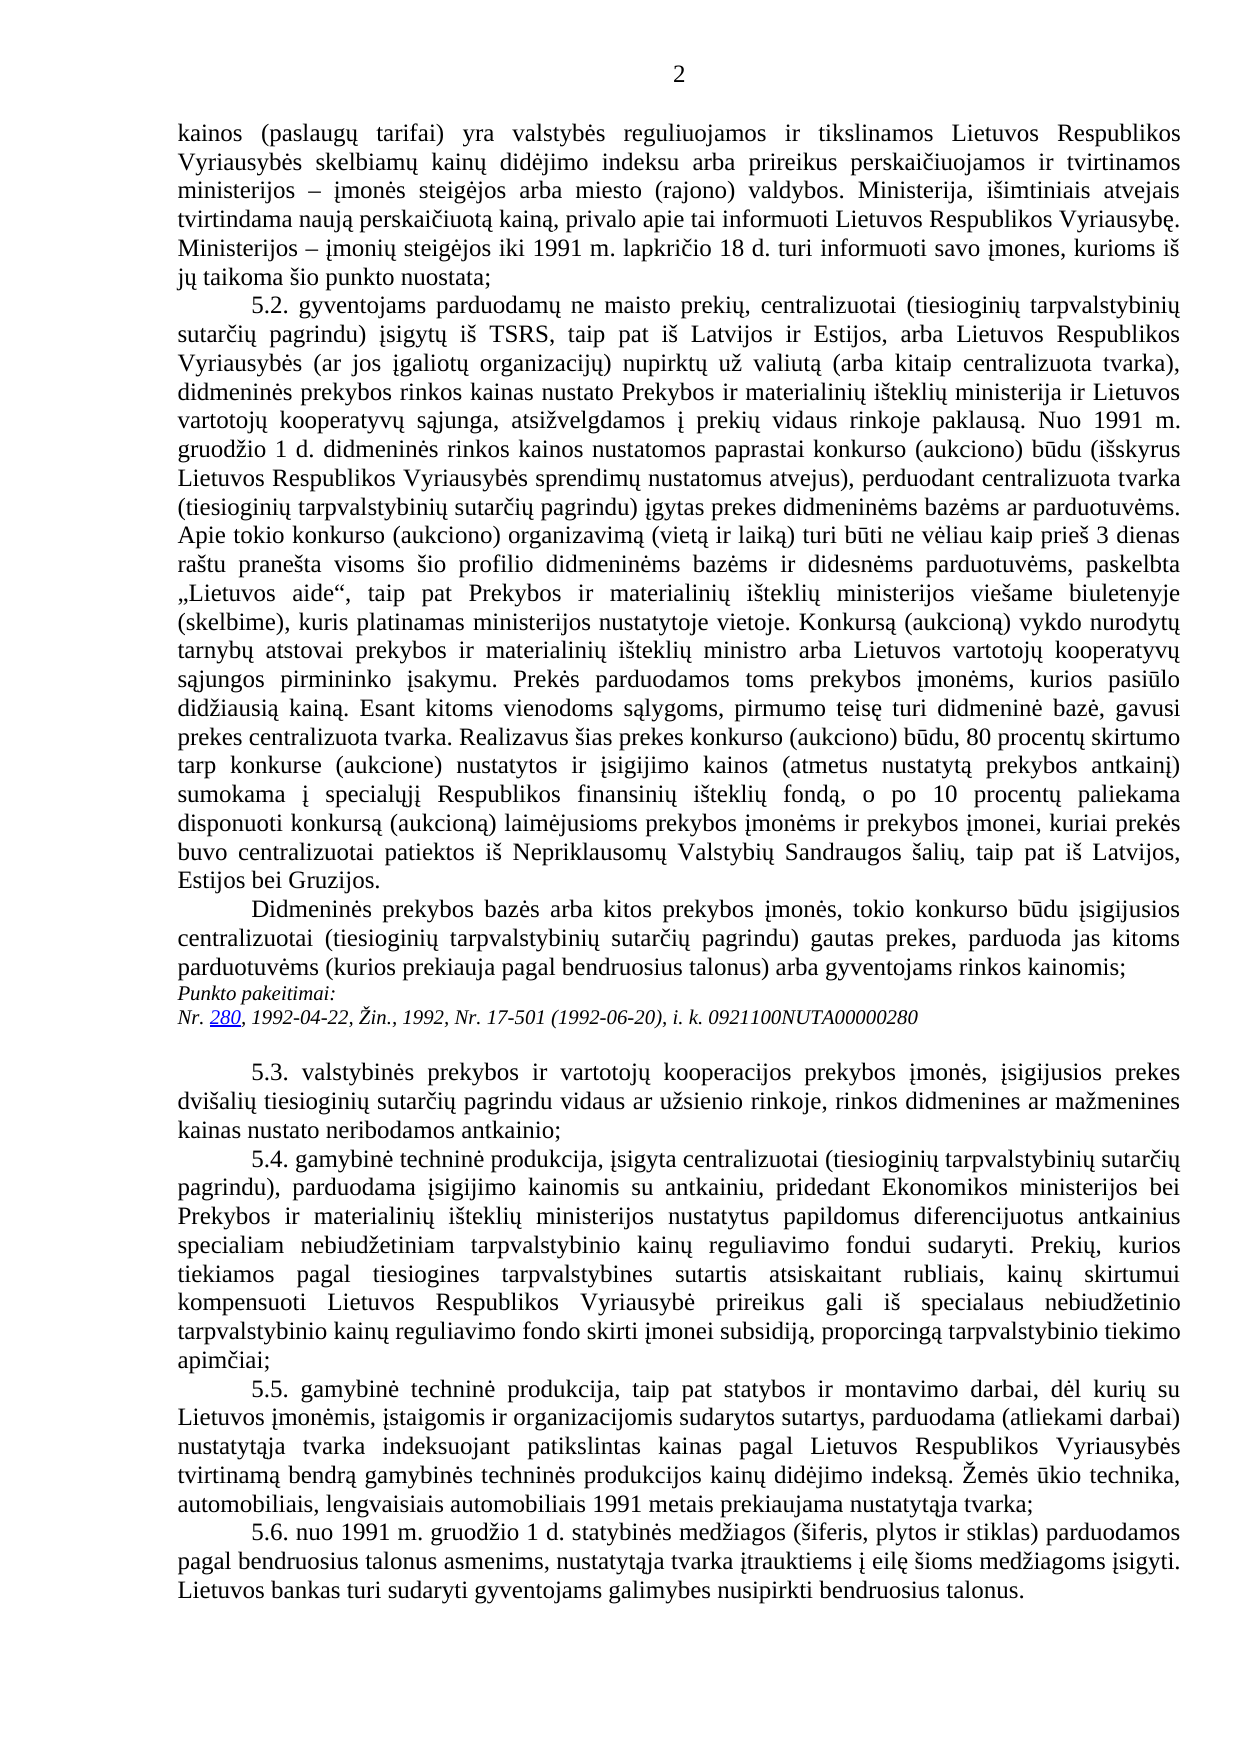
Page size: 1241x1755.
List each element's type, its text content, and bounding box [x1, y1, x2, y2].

text Nr. 280, 1992-04-22, Žin., 1992, Nr. 17-501 (1992-06-20), i. k. 0921100NUTA00000280 [177, 1005, 1181, 1029]
text 5.6. nuo 1991 m. gruodžio 1 d. statybinės medžiagos (šiferis, plytos ir stiklas) parduodamos pagal bendruosius talonus asmenims, nustatytąja tvarka įtrauktiems į eilę šioms medžiagoms įsigyti. Lietuvos bankas turi sudaryti gyventojams galimybes nusipirkti bendruosius talonus. [177, 1517, 1181, 1604]
text 5.2. gyventojams parduodamų ne maisto prekių, centralizuotai (tiesioginių tarpvalstybinių sutarčių pagrindu) įsigytų iš TSRS, taip pat iš Latvijos ir Estijos, arba Lietuvos Respublikos Vyriausybės (ar jos įgaliotų organizacijų) nupirktų už valiutą (arba kitaip centralizuota tvarka), didmeninės prekybos rinkos kainas nustato Prekybos ir materialinių išteklių ministerija ir Lietuvos vartotojų kooperatyvų sąjunga, atsižvelgdamos į prekių vidaus rinkoje paklausą. Nuo 1991 m. gruodžio 1 d. didmeninės rinkos kainos nustatomos paprastai konkurso (aukciono) būdu (išskyrus Lietuvos Respublikos Vyriausybės sprendimų nustatomus atvejus), perduodant centralizuota tvarka (tiesioginių tarpvalstybinių sutarčių pagrindu) įgytas prekes didmeninėms bazėms ar parduotuvėms. Apie tokio konkurso (aukciono) organizavimą (vietą ir laiką) turi būti ne vėliau kaip prieš 3 dienas raštu pranešta visoms šio profilio didmeninėms bazėms ir didesnėms parduotuvėms, paskelbta „Lietuvos aide“, taip pat Prekybos ir materialinių išteklių ministerijos viešame biuletenyje (skelbime), kuris platinamas ministerijos nustatytoje vietoje. Konkursą (aukcioną) vykdo nurodytų tarnybų atstovai prekybos ir materialinių išteklių ministro arba Lietuvos vartotojų kooperatyvų sąjungos pirmininko įsakymu. Prekės parduodamos toms prekybos įmonėms, kurios pasiūlo didžiausią kainą. Esant kitoms vienodoms sąlygoms, pirmumo teisę turi didmeninė bazė, gavusi prekes centralizuota tvarka. Realizavus šias prekes konkurso (aukciono) būdu, 80 procentų skirtumo tarp konkurse (aukcione) nustatytos ir įsigijimo kainos (atmetus nustatytą prekybos antkainį) sumokama į specialųjį Respublikos finansinių išteklių fondą, o po 10 procentų paliekama disponuoti konkursą (aukcioną) laimėjusioms prekybos įmonėms ir prekybos įmonei, kuriai prekės buvo centralizuotai patiektos iš Nepriklausomų Valstybių Sandraugos šalių, taip pat iš Latvijos, Estijos bei Gruzijos. [177, 291, 1181, 894]
text 5.4. gamybinė techninė produkcija, įsigyta centralizuotai (tiesioginių tarpvalstybinių sutarčių pagrindu), parduodama įsigijimo kainomis su antkainiu, pridedant Ekonomikos ministerijos bei Prekybos ir materialinių išteklių ministerijos nustatytus papildomus diferencijuotus antkainius specialiam nebiudžetiniam tarpvalstybinio kainų reguliavimo fondui sudaryti. Prekių, kurios tiekiamos pagal tiesiogines tarpvalstybines sutartis atsiskaitant rubliais, kainų skirtumui kompensuoti Lietuvos Respublikos Vyriausybė prireikus gali iš specialaus nebiudžetinio tarpvalstybinio kainų reguliavimo fondo skirti įmonei subsidiją, proporcingą tarpvalstybinio tiekimo apimčiai; [177, 1144, 1181, 1374]
text 5.3. valstybinės prekybos ir vartotojų kooperacijos prekybos įmonės, įsigijusios prekes dvišalių tiesioginių sutarčių pagrindu vidaus ar užsienio rinkoje, rinkos didmenines ar mažmenines kainas nustato neribodamos antkainio; [177, 1057, 1181, 1144]
text Didmeninės prekybos bazės arba kitos prekybos įmonės, tokio konkurso būdu įsigijusios centralizuotai (tiesioginių tarpvalstybinių sutarčių pagrindu) gautas prekes, parduoda jas kitoms parduotuvėms (kurios prekiauja pagal bendruosius talonus) arba gyventojams rinkos kainomis; [177, 894, 1181, 981]
text 5.5. gamybinė techninė produkcija, taip pat statybos ir montavimo darbai, dėl kurių su Lietuvos įmonėmis, įstaigomis ir organizacijomis sudarytos sutartys, parduodama (atliekami darbai) nustatytąja tvarka indeksuojant patikslintas kainas pagal Lietuvos Respublikos Vyriausybės tvirtinamą bendrą gamybinės techninės produkcijos kainų didėjimo indeksą. Žemės ūkio technika, automobiliais, lengvaisiais automobiliais 1991 metais prekiaujama nustatytąja tvarka; [177, 1374, 1181, 1517]
text Punkto pakeitimai: [177, 981, 1181, 1005]
text kainos (paslaugų tarifai) yra valstybės reguliuojamos ir tikslinamos Lietuvos Respublikos Vyriausybės skelbiamų kainų didėjimo indeksu arba prireikus perskaičiuojamos ir tvirtinamos ministerijos – įmonės steigėjos arba miesto (rajono) valdybos. Ministerija, išimtiniais atvejais tvirtindama naują perskaičiuotą kainą, privalo apie tai informuoti Lietuvos Respublikos Vyriausybę. Ministerijos – įmonių steigėjos iki 1991 m. lapkričio 18 d. turi informuoti savo įmones, kurioms iš jų taikoma šio punkto nuostata; [177, 118, 1181, 291]
